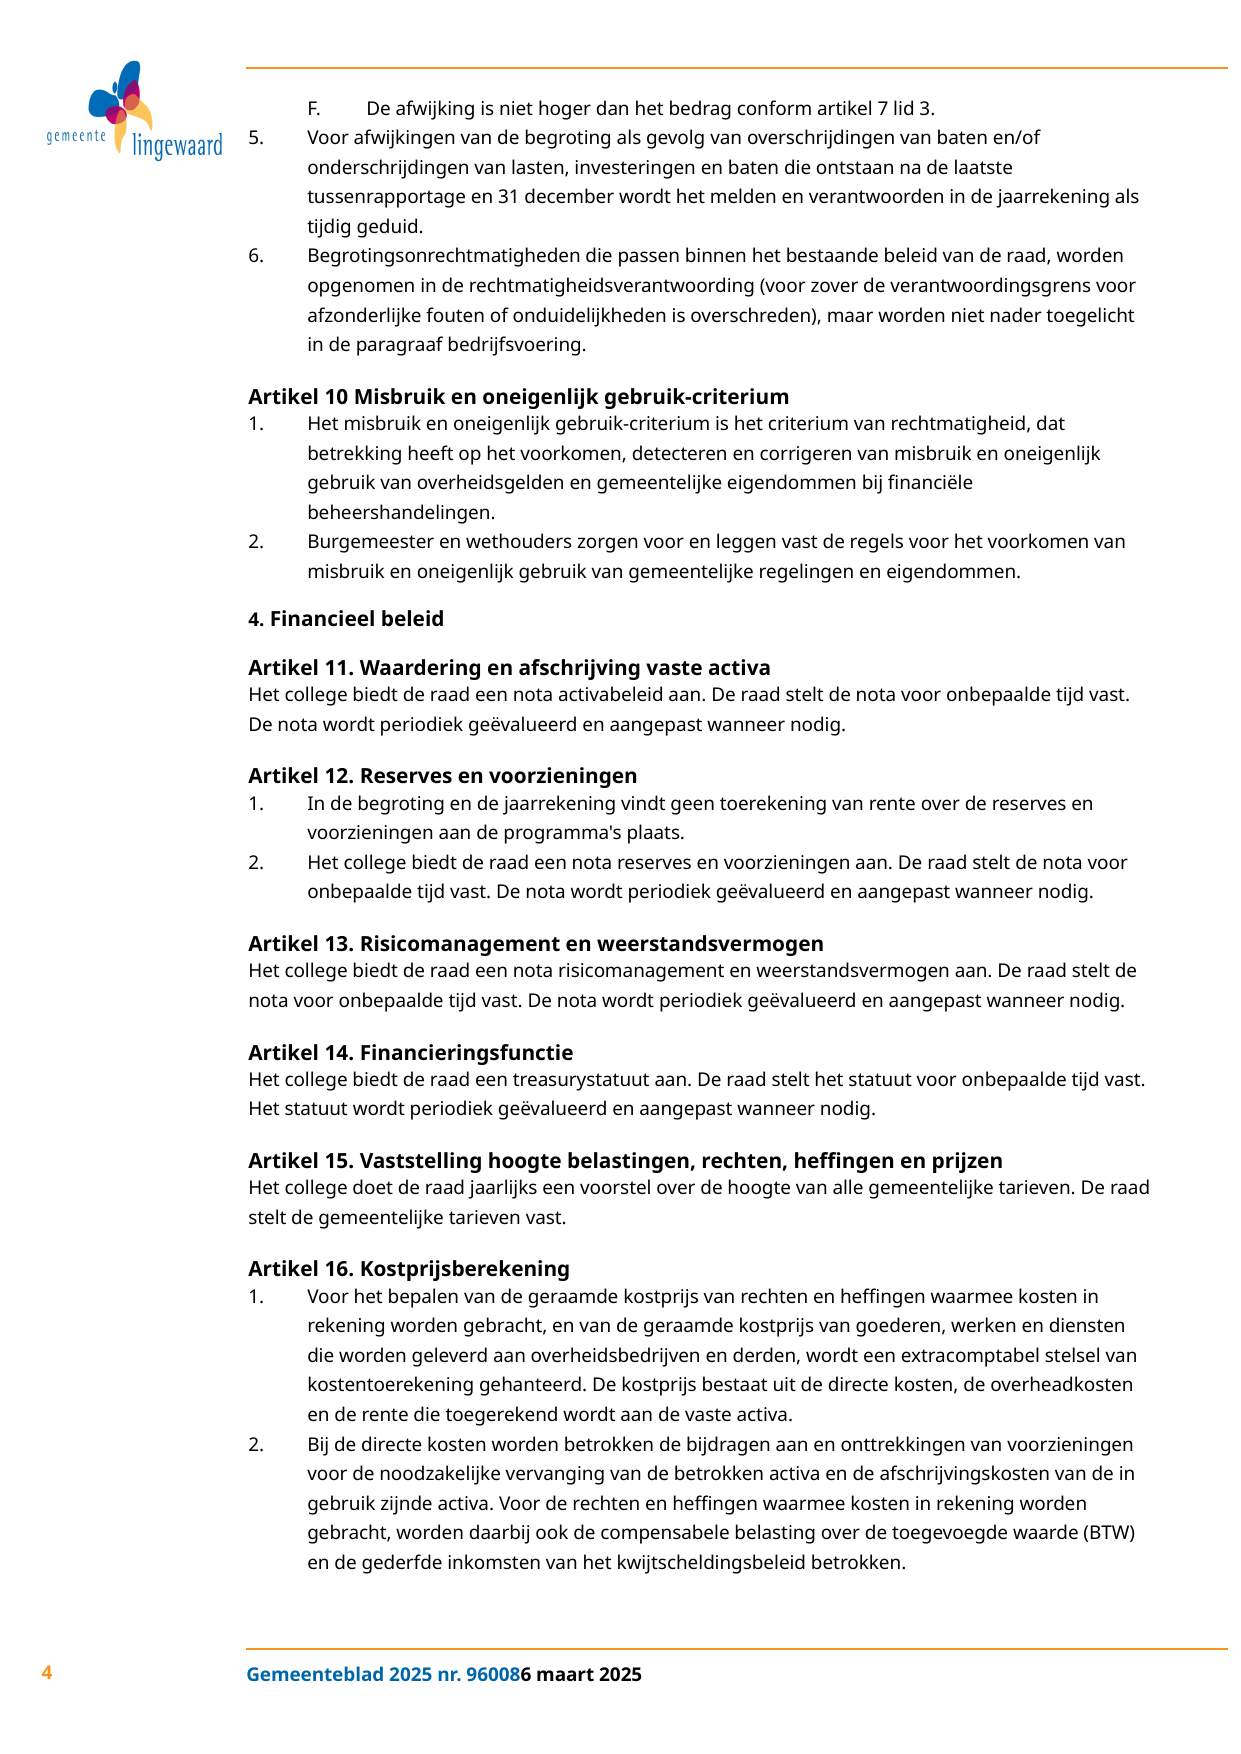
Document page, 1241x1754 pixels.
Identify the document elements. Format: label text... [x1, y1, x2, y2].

text Artikel 15. Vaststelling hoogte belastingen, rechten, heffingen en prijzen [248, 1146, 1152, 1174]
list Begrotingsonrechtmatigheden die passen binnen het bestaande beleid van de raad, worden opgenomen in de rechtmatigheidsverantwoording (voor zover de verantwoordingsgrens voor afzonderlijke fouten of onduidelijkheden is overschreden), maar worden niet nader toegelicht in de paragraaf bedrijfsvoering. [248, 243, 1152, 357]
picture [41, 47, 231, 172]
text Het college biedt de raad een nota risicomanagement en weerstandsvermogen aan. De raad stelt de nota voor onbepaalde tijd vast. De nota wordt periodiek geëvalueerd en aangepast wanneer nodig. [248, 958, 1152, 1013]
text Artikel 11. Waardering en afschrijving vaste activa [248, 653, 1152, 682]
list Voor het bepalen van de geraamde kostprijs van rechten en heffingen waarmee kosten in rekening worden gebracht, en van de geraamde kostprijs van goederen, werken en diensten die worden geleverd aan overheidsbedrijven en derden, wordt een extracomptabel stelsel van kostentoerekening gehanteerd. De kostprijs bestaat uit de directe kosten, de overheadkosten en de rente die toegerekend wordt aan de vaste activa. [248, 1283, 1152, 1427]
list Het misbruik en oneigenlijk gebruik-criterium is het criterium van rechtmatigheid, dat betrekking heeft op het voorkomen, detecteren en corrigeren van misbruik en oneigenlijk gebruik van overheidsgelden en gemeentelijke eigendommen bij financiële beheershandelingen. [248, 410, 1152, 525]
text Het college biedt de raad een nota activabeleid aan. De raad stelt de nota voor onbepaalde tijd vast. De nota wordt periodiek geëvalueerd en aangepast wanneer nodig. [248, 682, 1152, 737]
list De afwijking is niet hoger dan het bedrag conform artikel 7 lid 3. [307, 95, 1152, 121]
list Voor afwijkingen van de begroting als gevolg van overschrijdingen van baten en/of onderschrijdingen van lasten, investeringen en baten die ontstaan na de laatste tussenrapportage en 31 december wordt het melden en verantwoorden in de jaarrekening als tijdig geduid. [248, 124, 1152, 239]
text Artikel 14. Financieringsfunctie [248, 1038, 1152, 1066]
text Artikel 13. Risicomanagement en weerstandsvermogen [248, 929, 1152, 958]
list Bij de directe kosten worden betrokken de bijdragen aan en onttrekkingen van voorzieningen voor de noodzakelijke vervanging van de betrokken activa en de afschrijvingskosten van de in gebruik zijnde activa. Voor de rechten en heffingen waarmee kosten in rekening worden gebracht, worden daarbij ook de compensabele belasting over de toegevoegde waarde (BTW) en de gederfde inkomsten van het kwijtscheldingsbeleid betrokken. [248, 1431, 1152, 1575]
text Artikel 10 Misbruik en oneigenlijk gebruik-criterium [248, 382, 1152, 410]
text Het college doet de raad jaarlijks een voorstel over de hoogte van alle gemeentelijke tarieven. De raad stelt de gemeentelijke tarieven vast. [248, 1174, 1152, 1230]
text Artikel 16. Kostprijsberekening [248, 1254, 1152, 1283]
text 4. Financieel beleid [248, 604, 1152, 632]
list In de begroting en de jaarrekening vindt geen toerekening van rente over de reserves en voorzieningen aan de programma's plaats. [248, 790, 1152, 845]
text Artikel 12. Reserves en voorzieningen [248, 762, 1152, 790]
text Het college biedt de raad een treasurystatuut aan. De raad stelt het statuut voor onbepaalde tijd vast. Het statuut wordt periodiek geëvalueerd en aangepast wanneer nodig. [248, 1066, 1152, 1121]
list Het college biedt de raad een nota reserves en voorzieningen aan. De raad stelt de nota voor onbepaalde tijd vast. De nota wordt periodiek geëvalueerd en aangepast wanneer nodig. [248, 849, 1152, 904]
list Burgemeester en wethouders zorgen voor en leggen vast de regels voor het voorkomen van misbruik en oneigenlijk gebruik van gemeentelijke regelingen en eigendommen. [248, 529, 1152, 584]
